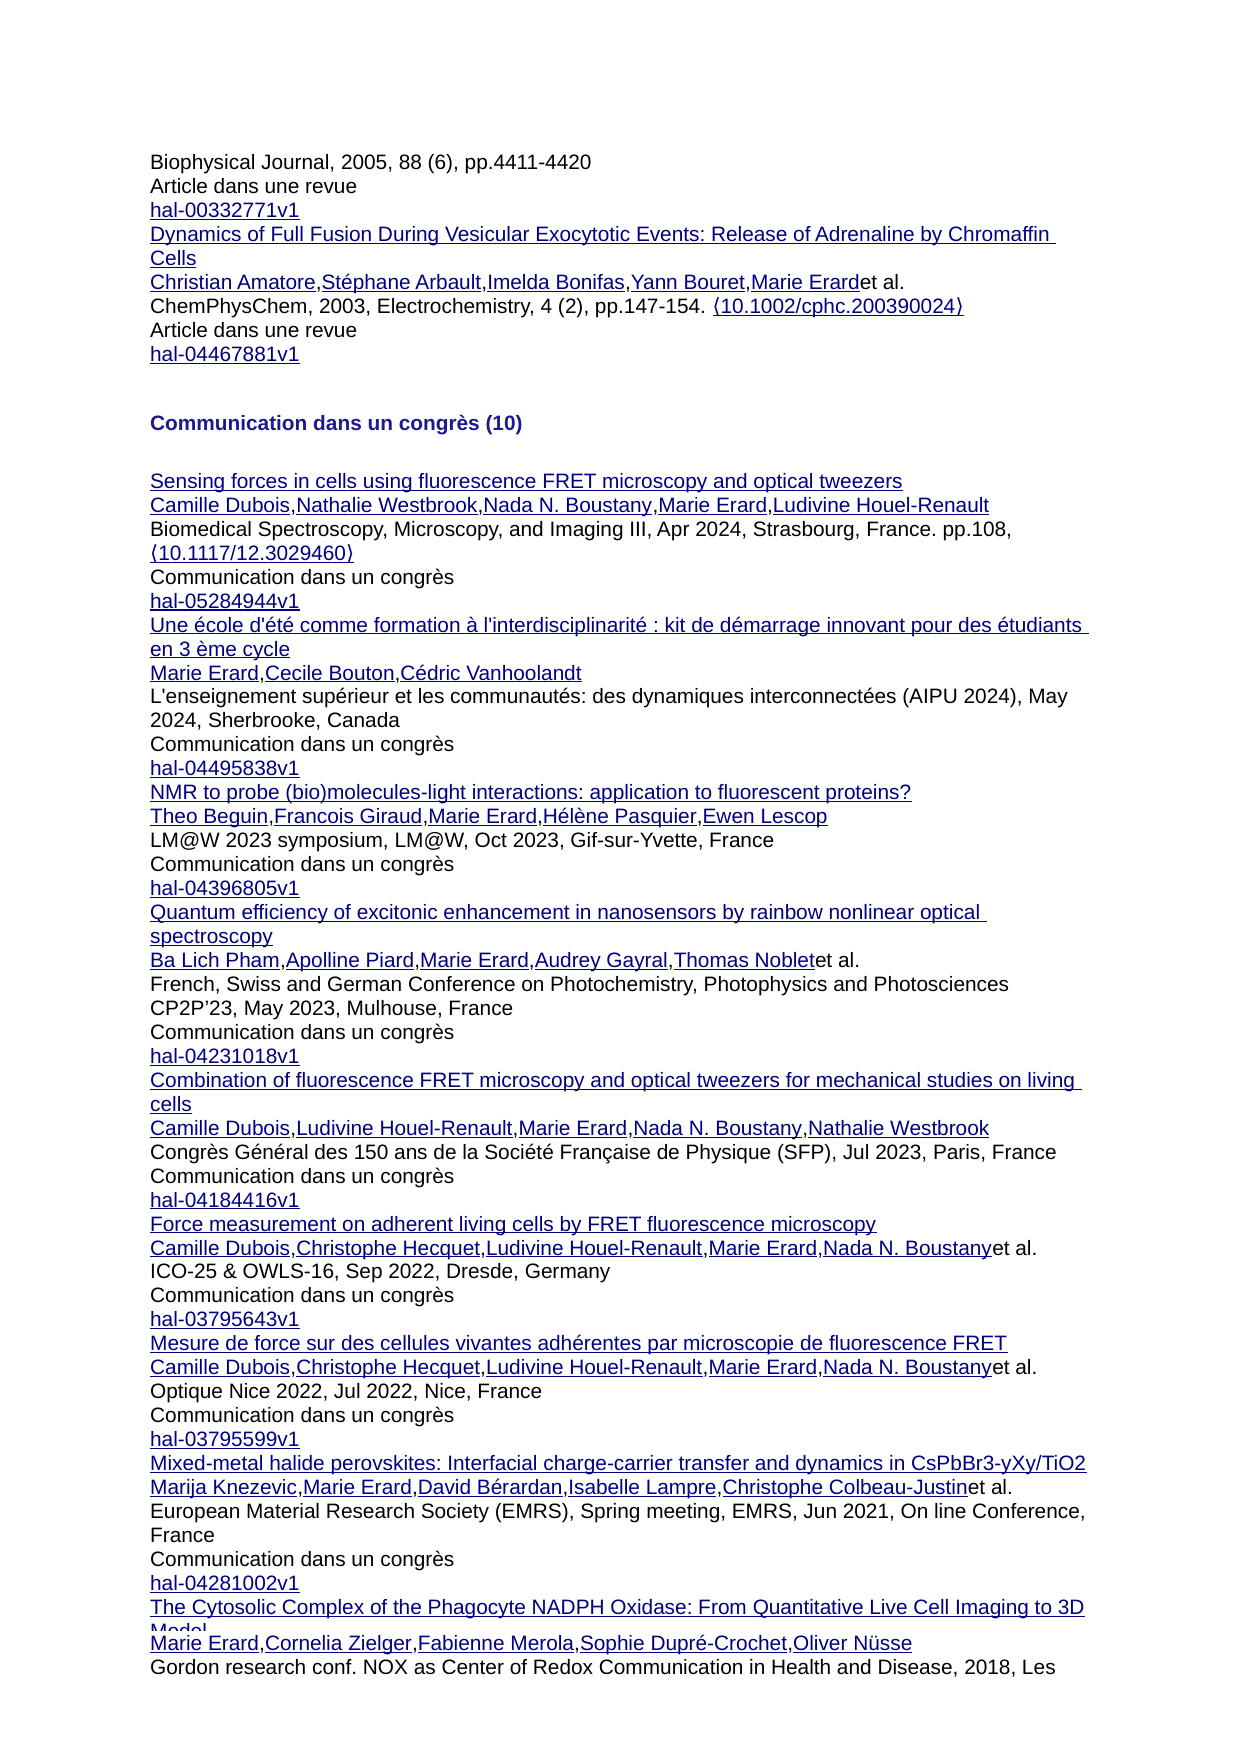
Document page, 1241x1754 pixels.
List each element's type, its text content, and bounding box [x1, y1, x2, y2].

table_cell Mesure de force sur des cellules vivantes adhérentes par microscopie de fluorescence FRET Camille Dubois,Christophe Hecquet,Ludivine Houel-Renault,Marie Erard,Nada N. Boustanyet al. Optique Nice 2022, Jul 2022, Nice, France Communication dans un congrès hal-03795599v1 [150, 1331, 1090, 1451]
table_cell NMR to probe (bio)molecules-light interactions: application to fluorescent proteins? Theo Beguin,Francois Giraud,Marie Erard,Hélène Pasquier,Ewen Lescop LM@W 2023 symposium, LM@W, Oct 2023, Gif-sur-Yvette, France Communication dans un congrès hal-04396805v1 [150, 780, 1090, 900]
table_cell Une école d'été comme formation à l'interdisciplinarité : kit de démarrage innovant pour des étudiants en 3 ème cycle Marie Erard,Cecile Bouton,Cédric Vanhoolandt L'enseignement supérieur et les communautés: des dynamiques interconnectées (AIPU 2024), May 2024, Sherbrooke, Canada Communication dans un congrès hal-04495838v1 [150, 613, 1090, 780]
table_cell Combination of fluorescence FRET microscopy and optical tweezers for mechanical studies on living cells Camille Dubois,Ludivine Houel-Renault,Marie Erard,Nada N. Boustany,Nathalie Westbrook Congrès Général des 150 ans de la Société Française de Physique (SFP), Jul 2023, Paris, France Communication dans un congrès hal-04184416v1 [150, 1068, 1090, 1211]
table_header Sensing forces in cells using fluorescence FRET microscopy and optical tweezers Camille Dubois,Nathalie Westbrook,Nada N. Boustany,Marie Erard,Ludivine Houel-Renault Biomedical Spectroscopy, Microscopy, and Imaging III, Apr 2024, Strasbourg, France. pp.108, ⟨10.1117/12.3029460⟩ Communication dans un congrès hal-05284944v1 [150, 469, 1090, 612]
table_cell Dynamics of Full Fusion During Vesicular Exocytotic Events: Release of Adrenaline by Chromaffin Cells Christian Amatore,Stéphane Arbault,Imelda Bonifas,Yann Bouret,Marie Erardet al. ChemPhysChem, 2003, Electrochemistry, 4 (2), pp.147-154. ⟨10.1002/cphc.200390024⟩ Article dans une revue hal-04467881v1 [150, 222, 1090, 366]
table_cell Quantum efficiency of excitonic enhancement in nanosensors by rainbow nonlinear optical spectroscopy Ba Lich Pham,Apolline Piard,Marie Erard,Audrey Gayral,Thomas Nobletet al. French, Swiss and German Conference on Photochemistry, Photophysics and Photosciences CP2P’23, May 2023, Mulhouse, France Communication dans un congrès hal-04231018v1 [150, 900, 1090, 1068]
table_cell Force measurement on adherent living cells by FRET fluorescence microscopy Camille Dubois,Christophe Hecquet,Ludivine Houel-Renault,Marie Erard,Nada N. Boustanyet al. ICO-25 & OWLS-16, Sep 2022, Dresde, Germany Communication dans un congrès hal-03795643v1 [150, 1211, 1090, 1331]
subtitle Communication dans un congrès (10) [150, 410, 1090, 434]
table_cell Biophysical Journal, 2005, 88 (6), pp.4411-4420 Article dans une revue hal-00332771v1 [150, 150, 1090, 222]
table_cell Mixed-metal halide perovskites: Interfacial charge-carrier transfer and dynamics in CsPbBr3-yXy/TiO2 Marija Knezevic,Marie Erard,David Bérardan,Isabelle Lampre,Christophe Colbeau-Justinet al. European Material Research Society (EMRS), Spring meeting, EMRS, Jun 2021, On line Conference, France Communication dans un congrès hal-04281002v1 [150, 1451, 1090, 1595]
table_cell The Cytosolic Complex of the Phagocyte NADPH Oxidase: From Quantitative Live Cell Imaging to 3D Model Marie Erard,Cornelia Zielger,Fabienne Merola,Sophie Dupré-Crochet,Oliver Nüsse Gordon research conf. NOX as Center of Redox Communication in Health and Disease, 2018, Les [150, 1595, 1090, 1679]
